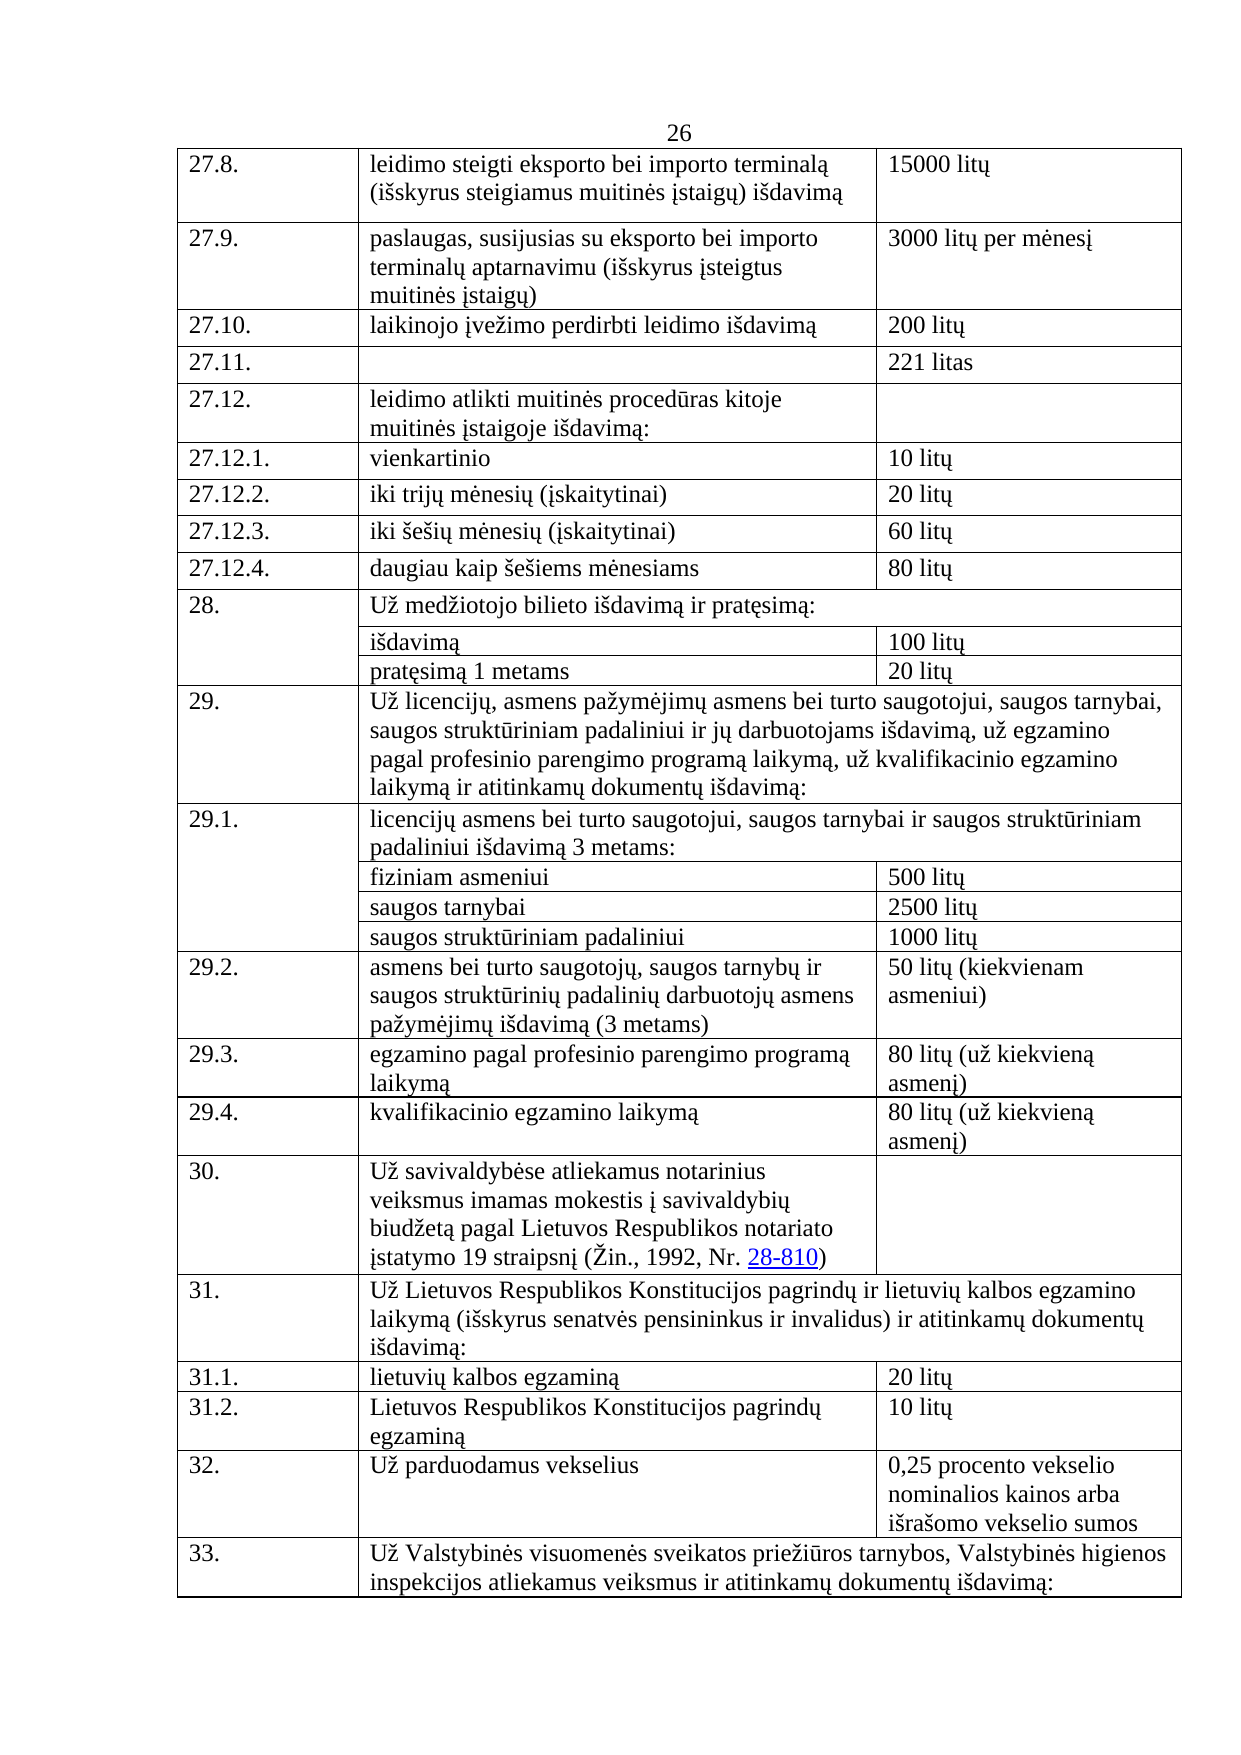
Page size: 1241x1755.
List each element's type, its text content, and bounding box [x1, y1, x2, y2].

table_cell asmens bei turto saugotojų, saugos tarnybų ir saugos struktūrinių padalinių darbuotojų asmens pažymėjimų išdavimą (3 metams) [359, 952, 876, 1038]
table_cell Už medžiotojo bilieto išdavimą ir pratęsimą: [359, 590, 1181, 626]
table_cell leidimo atlikti muitinės procedūras kitoje muitinės įstaigoje išdavimą: [359, 384, 876, 442]
table_cell 1000 litų [877, 922, 1181, 951]
table_cell 27.12.3. [178, 516, 358, 552]
table_cell [877, 384, 1181, 442]
table_cell 27.12.2. [178, 480, 358, 515]
table_cell 200 litų [877, 310, 1181, 346]
table_cell lietuvių kalbos egzaminą [359, 1362, 876, 1391]
table_cell 10 litų [877, 1392, 1181, 1449]
table_cell 3000 litų per mėnesį [877, 223, 1181, 309]
table_cell leidimo steigti eksporto bei importo terminalą (išskyrus steigiamus muitinės įstaigų) išdavimą [359, 149, 876, 222]
table_cell 27.12. [178, 384, 358, 442]
table_cell 28. [178, 590, 358, 685]
table_cell 27.9. [178, 223, 358, 309]
table_cell 80 litų (už kiekvieną asmenį) [877, 1039, 1181, 1096]
table_cell licencijų asmens bei turto saugotojui, saugos tarnybai ir saugos struktūriniam padaliniui išdavimą 3 metams: [359, 804, 1181, 861]
table_cell 20 litų [877, 1362, 1181, 1391]
table_cell 20 litų [877, 480, 1181, 515]
table_cell 29.4. [178, 1098, 358, 1155]
table_cell iki trijų mėnesių (įskaitytinai) [359, 480, 876, 515]
table_cell 60 litų [877, 516, 1181, 552]
table_cell 100 litų [877, 627, 1181, 655]
table_cell 27.10. [178, 310, 358, 346]
table_cell Už licencijų, asmens pažymėjimų asmens bei turto saugotojui, saugos tarnybai, saugos struktūriniam padaliniui ir jų darbuotojams išdavimą, už egzamino pagal profesinio parengimo programą laikymą, už kvalifikacinio egzamino laikymą ir atitinkamų dokumentų išdavimą: [359, 686, 1181, 803]
table_cell 27.12.1. [178, 443, 358, 478]
table_cell vienkartinio [359, 443, 876, 478]
table_cell daugiau kaip šešiems mėnesiams [359, 553, 876, 589]
table_cell egzamino pagal profesinio parengimo programą laikymą [359, 1039, 876, 1096]
table_cell kvalifikacinio egzamino laikymą [359, 1098, 876, 1155]
table_cell 32. [178, 1451, 358, 1537]
table_cell 80 litų [877, 553, 1181, 589]
table_cell 221 litas [877, 347, 1181, 383]
table_cell 29. [178, 686, 358, 803]
table_cell 31.1. [178, 1362, 358, 1391]
table_cell 500 litų [877, 862, 1181, 891]
table_cell 50 litų (kiekvienam asmeniui) [877, 952, 1181, 1038]
table_cell pratęsimą 1 metams [359, 656, 876, 685]
table_cell paslaugas, susijusias su eksporto bei importo terminalų aptarnavimu (išskyrus įsteigtus muitinės įstaigų) [359, 223, 876, 309]
table_cell 10 litų [877, 443, 1181, 478]
table_cell 31. [178, 1275, 358, 1361]
table_cell 29.1. [178, 804, 358, 951]
table_cell fiziniam asmeniui [359, 862, 876, 891]
table_cell 27.8. [178, 149, 358, 222]
table_cell iki šešių mėnesių (įskaitytinai) [359, 516, 876, 552]
table_cell 30. [178, 1156, 358, 1274]
table_cell 33. [178, 1538, 358, 1596]
table_cell 27.11. [178, 347, 358, 383]
table_cell 2500 litų [877, 892, 1181, 921]
table_cell Už parduodamus vekselius [359, 1451, 876, 1537]
table_cell 29.3. [178, 1039, 358, 1096]
table_cell 0,25 procento vekselio nominalios kainos arba išrašomo vekselio sumos [877, 1451, 1181, 1537]
table_cell Už Valstybinės visuomenės sveikatos priežiūros tarnybos, Valstybinės higienos inspekcijos atliekamus veiksmus ir atitinkamų dokumentų išdavimą: [359, 1538, 1181, 1596]
table_cell [359, 347, 876, 383]
table_cell saugos struktūriniam padaliniui [359, 922, 876, 951]
table_cell 80 litų (už kiekvieną asmenį) [877, 1098, 1181, 1155]
table_cell Už Lietuvos Respublikos Konstitucijos pagrindų ir lietuvių kalbos egzamino laikymą (išskyrus senatvės pensininkus ir invalidus) ir atitinkamų dokumentų išdavimą: [359, 1275, 1181, 1361]
table_cell laikinojo įvežimo perdirbti leidimo išdavimą [359, 310, 876, 346]
table_cell 27.12.4. [178, 553, 358, 589]
table_cell 15000 litų [877, 149, 1181, 222]
table_cell 31.2. [178, 1392, 358, 1449]
table_cell 29.2. [178, 952, 358, 1038]
table_cell saugos tarnybai [359, 892, 876, 921]
table_cell 20 litų [877, 656, 1181, 685]
table_cell Už savivaldybėse atliekamus notarinius veiksmus imamas mokestis į savivaldybių biudžetą pagal Lietuvos Respublikos notariato įstatymo 19 straipsnį (Žin., 1992, Nr. 28-810) [359, 1156, 876, 1274]
table_cell išdavimą [359, 627, 876, 655]
table_cell [877, 1156, 1181, 1274]
table_cell Lietuvos Respublikos Konstitucijos pagrindų egzaminą [359, 1392, 876, 1449]
